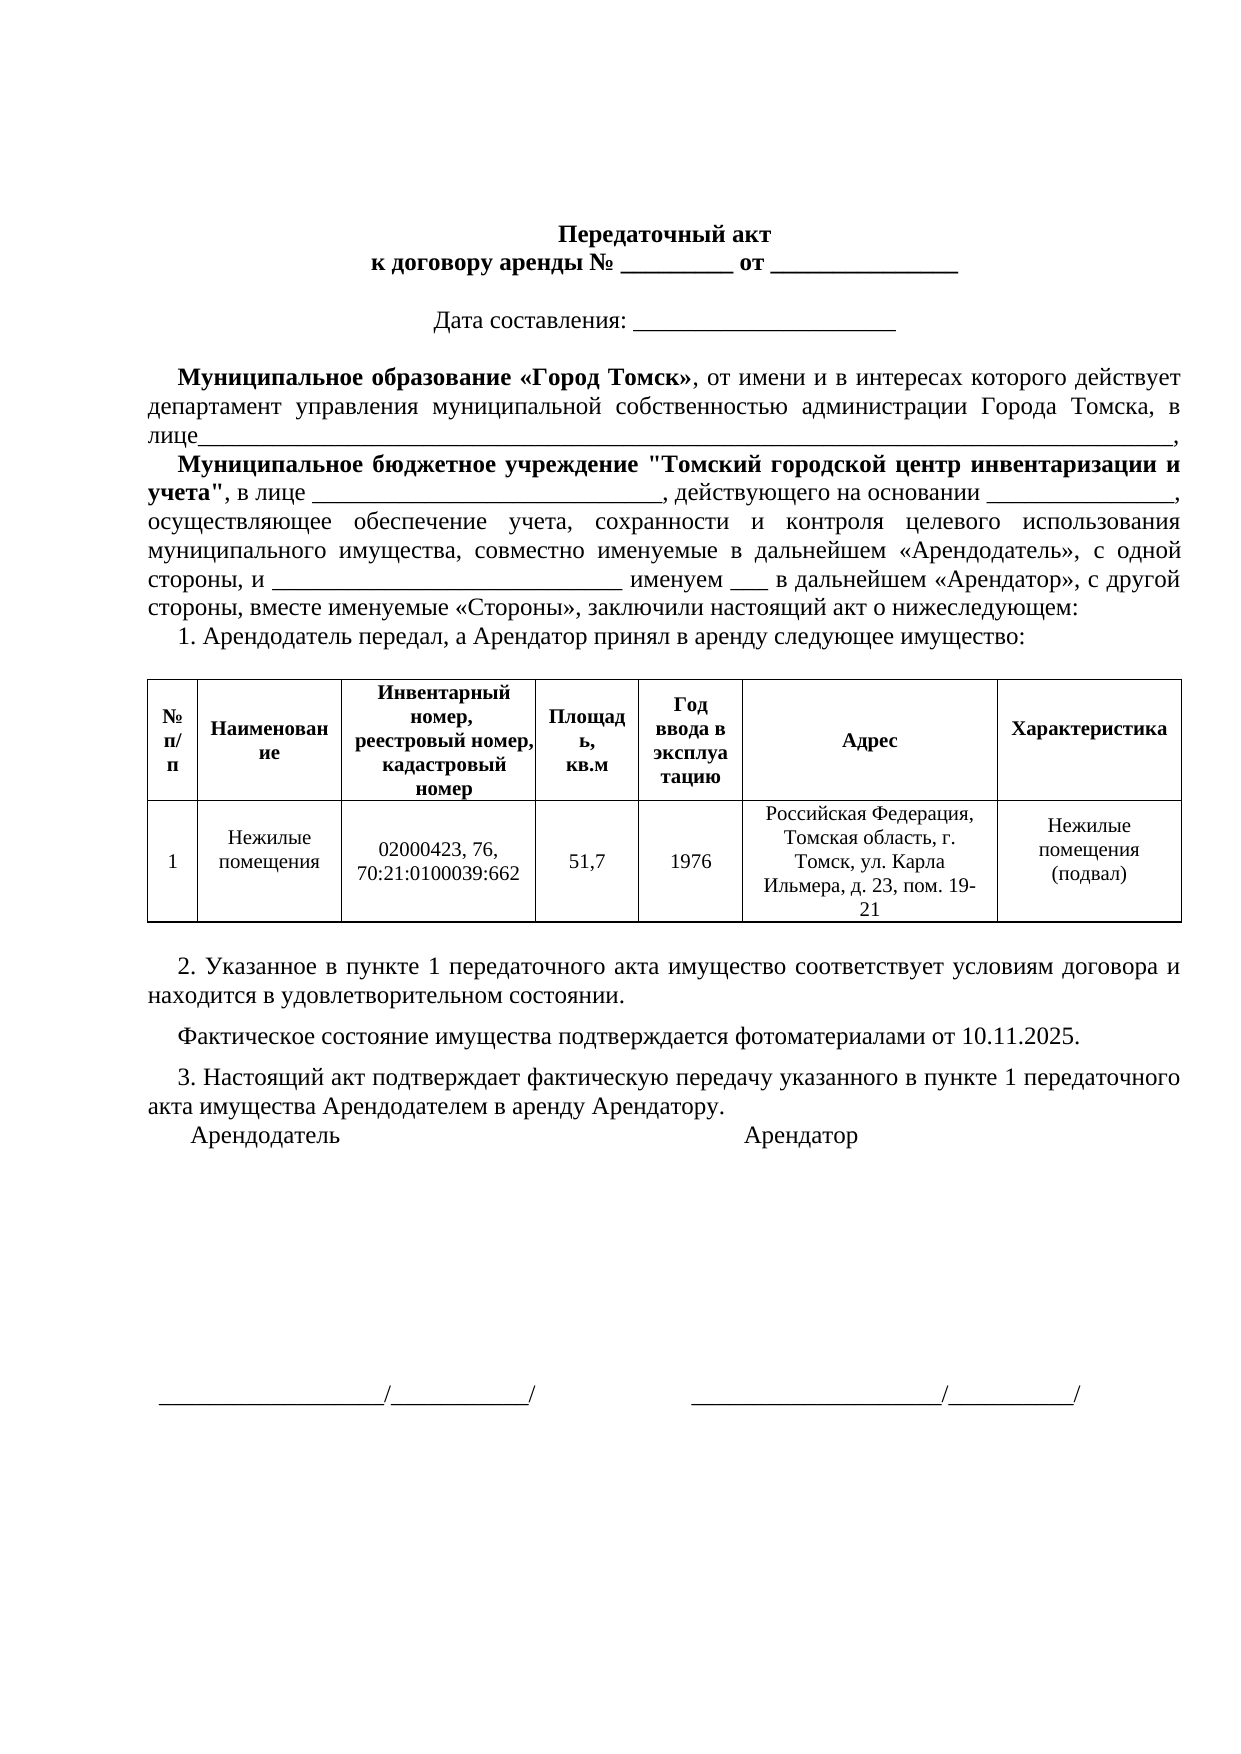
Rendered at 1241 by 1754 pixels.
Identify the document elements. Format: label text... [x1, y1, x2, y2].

table_header __________________/___________/ [148, 1149, 624, 1407]
text Муниципальное образование «Город Томск», от имени и в интересах которого действует департамент управления муниципальной собственностью администрации Города Томска, в лице______________________________________________________________________________, [148, 362, 1181, 449]
table_header ____________________/__________/ [680, 1149, 1164, 1407]
text Передаточный акт [148, 219, 1181, 247]
table_header Арендатор [653, 1120, 1154, 1149]
table_cell Нежилые помещения (подвал) [998, 801, 1181, 921]
table_cell 02000423, 76, 70:21:0100039:662 [342, 801, 535, 921]
text 1. Арендодатель передал, а Арендатор принял в аренду следующее имущество: [148, 621, 1181, 650]
table_header [625, 1149, 680, 1407]
text 2. Указанное в пункте 1 передаточного акта имущество соответствует условиям договора и находится в удовлетворительном состоянии. [148, 951, 1181, 1009]
table_header № п/п [148, 680, 197, 800]
table_header Наименование [198, 680, 341, 800]
table_cell 1 [148, 801, 197, 921]
table_cell Российская Федерация, Томская область, г. Томск, ул. Карла Ильмера, д. 23, пом. 19-21 [743, 801, 997, 921]
text Муниципальное бюджетное учреждение "Томский городской центр инвентаризации и учета", в лице ____________________________, действующего на основании _______________, осуществляющее обеспечение учета, сохранности и контроля целевого использования муниципального имущества, совместно именуемые в дальнейшем «Арендодатель», с одной стороны, и ____________________________ именуем ___ в дальнейшем «Арендатор», с другой стороны, вместе именуемые «Стороны», заключили настоящий акт о нижеследующем: [148, 449, 1181, 621]
table_cell Нежилые помещения [198, 801, 341, 921]
text Фактическое состояние имущества подтверждается фотоматериалами от 10.11.2025. [148, 1021, 1181, 1050]
table_header Адрес [743, 680, 997, 800]
table_header Площадь, кв.м [536, 680, 638, 800]
table_cell 51,7 [536, 801, 638, 921]
table_header Характеристика [998, 680, 1181, 800]
text Дата составления: _____________________ [148, 305, 1181, 334]
text к договору аренды № _________ от _______________ [148, 247, 1181, 276]
table_header Год ввода в эксплуатацию [639, 680, 742, 800]
table_header Арендодатель [148, 1120, 653, 1149]
text 3. Настоящий акт подтверждает фактическую передачу указанного в пункте 1 передаточного акта имущества Арендодателем в аренду Арендатору. [148, 1062, 1181, 1120]
table_header Инвентарный номер, реестровый номер, кадастровый номер [342, 680, 535, 800]
table_cell 1976 [639, 801, 742, 921]
